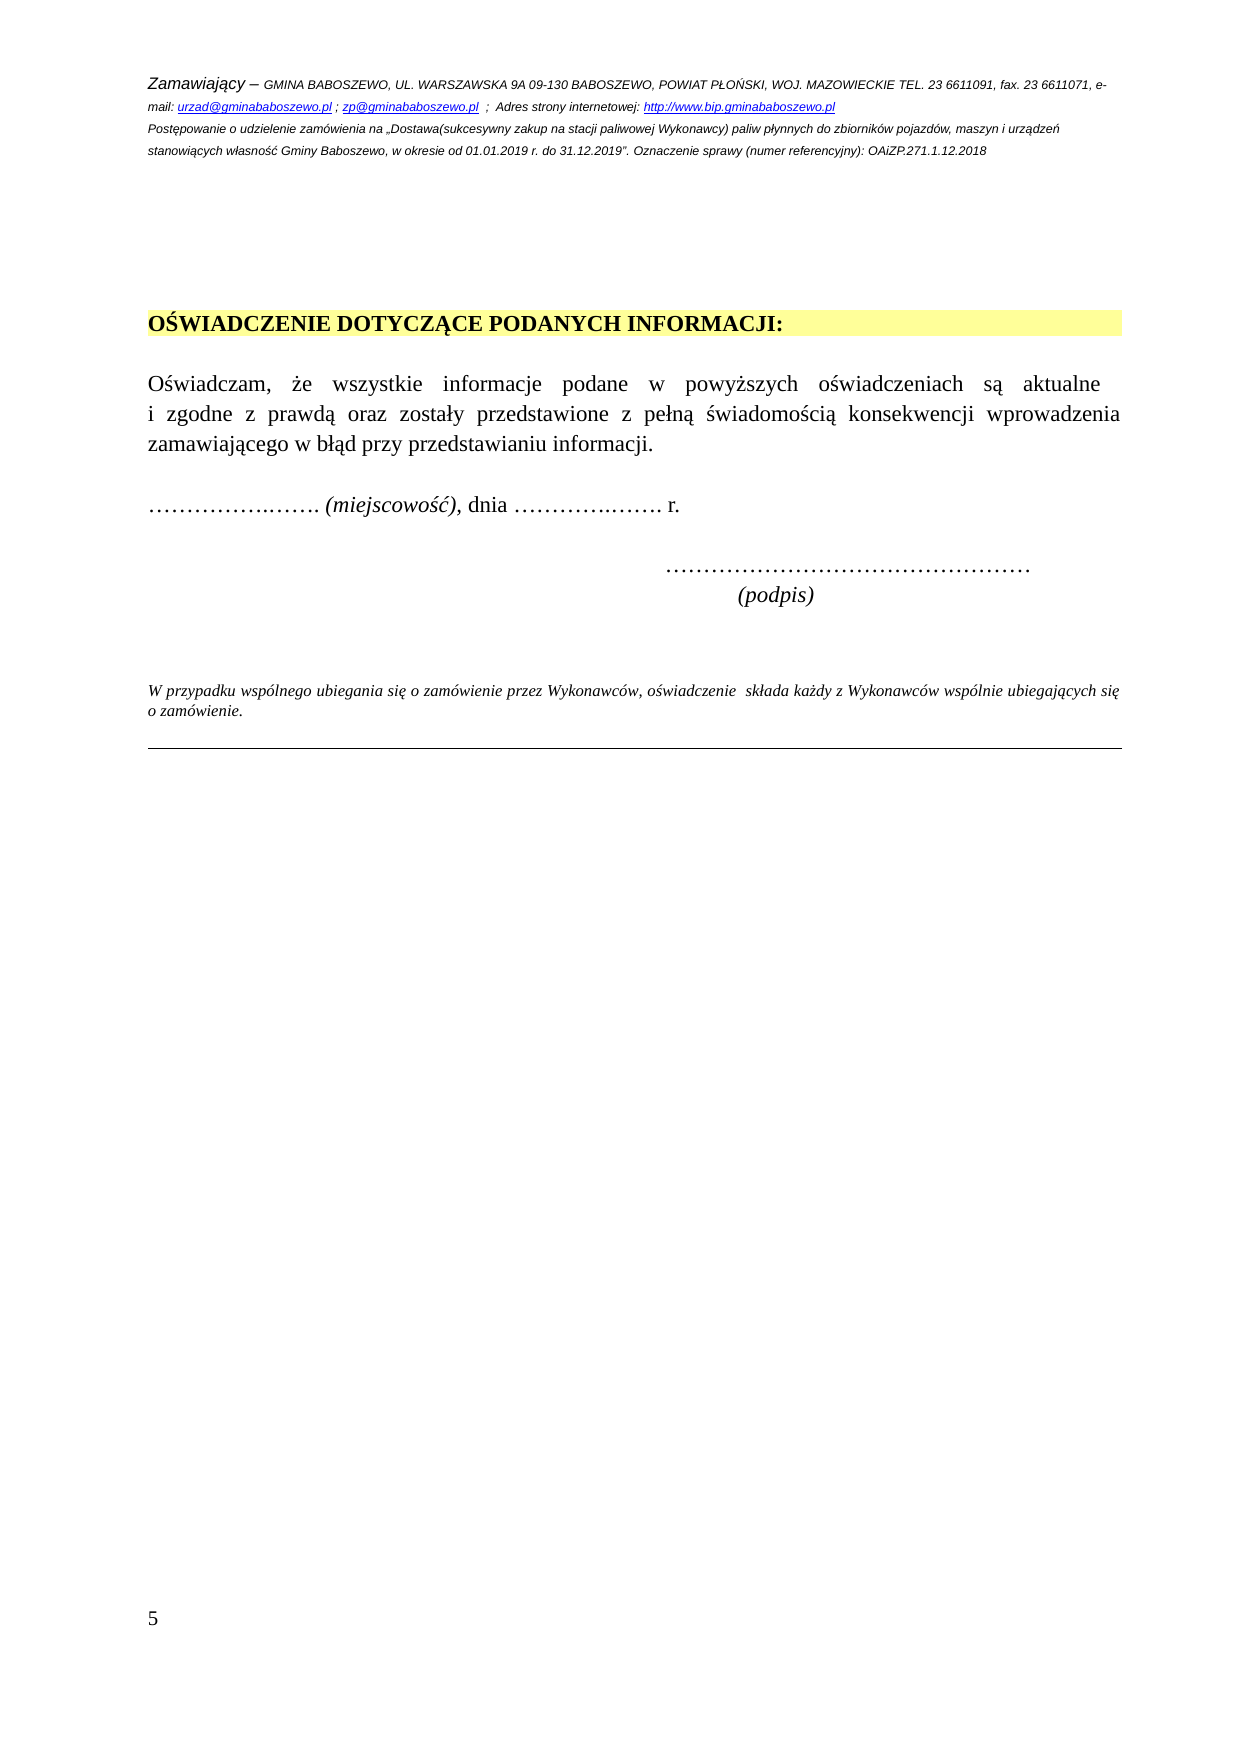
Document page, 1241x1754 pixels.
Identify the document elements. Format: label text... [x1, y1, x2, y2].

text …………….……. (miejscowość), dnia ………….……. r. [148, 491, 1122, 517]
text ………………………………………… [148, 551, 1122, 578]
text (podpis) [664, 582, 1122, 608]
text Oświadczam, że wszystkie informacje podane w powyższych oświadczeniach są aktualne i zgodne z prawdą oraz zostały przedstawione z pełną świadomością konsekwencji wprowadzenia zamawiającego w błąd przy przedstawianiu informacji. [148, 370, 1122, 457]
text W przypadku wspólnego ubiegania się o zamówienie przez Wykonawców, oświadczenie składa każdy z Wykonawców wspólnie ubiegających się o zamówienie. [148, 681, 1122, 719]
text OŚWIADCZENIE DOTYCZĄCE PODANYCH INFORMACJI: [148, 310, 1122, 336]
